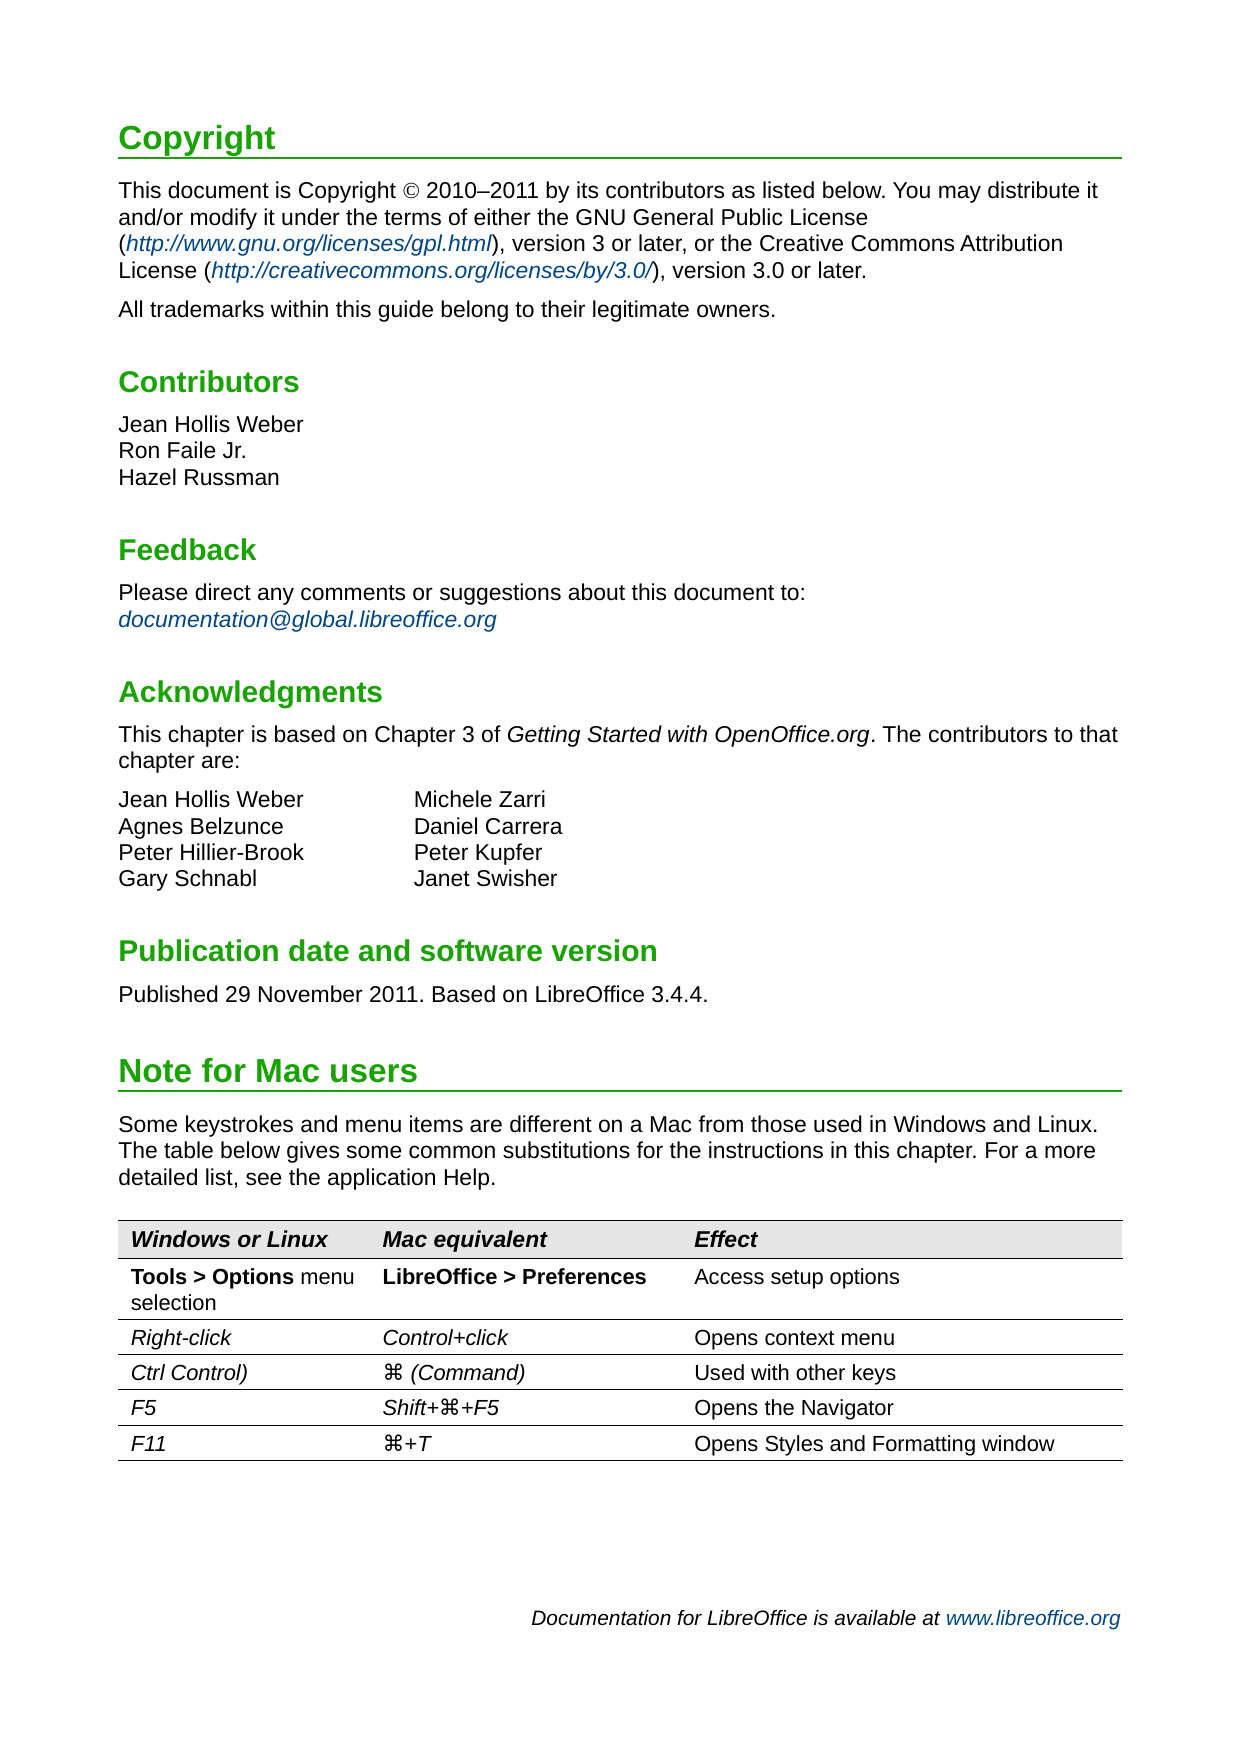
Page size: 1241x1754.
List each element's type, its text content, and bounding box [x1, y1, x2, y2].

text This chapter is based on Chapter 3 of Getting Started with OpenOffice.org. The contributors to that chapter are: [118, 721, 1122, 774]
table_cell Ctrl Control) [118, 1355, 370, 1389]
text Contributors [118, 364, 1122, 398]
table_cell z (Command) [370, 1355, 682, 1389]
subtitle Note for Mac users [118, 1051, 1122, 1090]
text Feedback [118, 532, 1122, 566]
text Publication date and software version [118, 934, 1122, 968]
table_header Mac equivalent [370, 1221, 682, 1258]
subtitle Copyright [118, 118, 1122, 157]
table_cell Used with other keys [682, 1355, 1122, 1389]
table_cell LibreOffice > Preferences [370, 1259, 682, 1319]
table_cell Opens context menu [682, 1320, 1122, 1354]
table_cell F5 [118, 1390, 370, 1425]
table_cell F11 [118, 1426, 370, 1460]
text Jean Hollis Weber Ron Faile Jr. Hazel Russman [118, 411, 1122, 490]
table_cell Right-click [118, 1320, 370, 1354]
text This document is Copyright © 2010–2011 by its contributors as listed below. You may distribute it and/or modify it under the terms of either the GNU General Public License (http://www.gnu.org/licenses/gpl.html), version 3 or later, or the Creative Commons Attribution License (http://creativecommons.org/licenses/by/3.0/), version 3.0 or later. [118, 177, 1122, 283]
table_cell Tools > Options menu selection [118, 1259, 370, 1319]
text Published 29 November 2011. Based on LibreOffice 3.4.4. [118, 981, 1122, 1007]
text All trademarks within this guide belong to their legitimate owners. [118, 296, 1122, 322]
table_header Windows or Linux [118, 1221, 370, 1258]
text Some keystrokes and menu items are different on a Mac from those used in Windows and Linux. The table below gives some common substitutions for the instructions in this chapter. For a more detailed list, see the application Help. [118, 1111, 1122, 1190]
table_cell Opens Styles and Formatting window [682, 1426, 1122, 1460]
text Jean Hollis Weber Michele Zarri Agnes Belzunce Daniel Carrera Peter Hillier-Brook Peter Kupfer Gary Schnabl Janet Swisher [118, 786, 1122, 892]
table_cell z+T [370, 1426, 682, 1460]
text Acknowledgments [118, 674, 1122, 709]
table_cell Access setup options [682, 1259, 1122, 1319]
table_header Effect [682, 1221, 1122, 1258]
text Please direct any comments or suggestions about this document to: documentation@global.libreoffice.org [118, 579, 1122, 632]
table_cell Opens the Navigator [682, 1390, 1122, 1425]
table_cell Shift+z+F5 [370, 1390, 682, 1425]
table_cell Control+click [370, 1320, 682, 1354]
